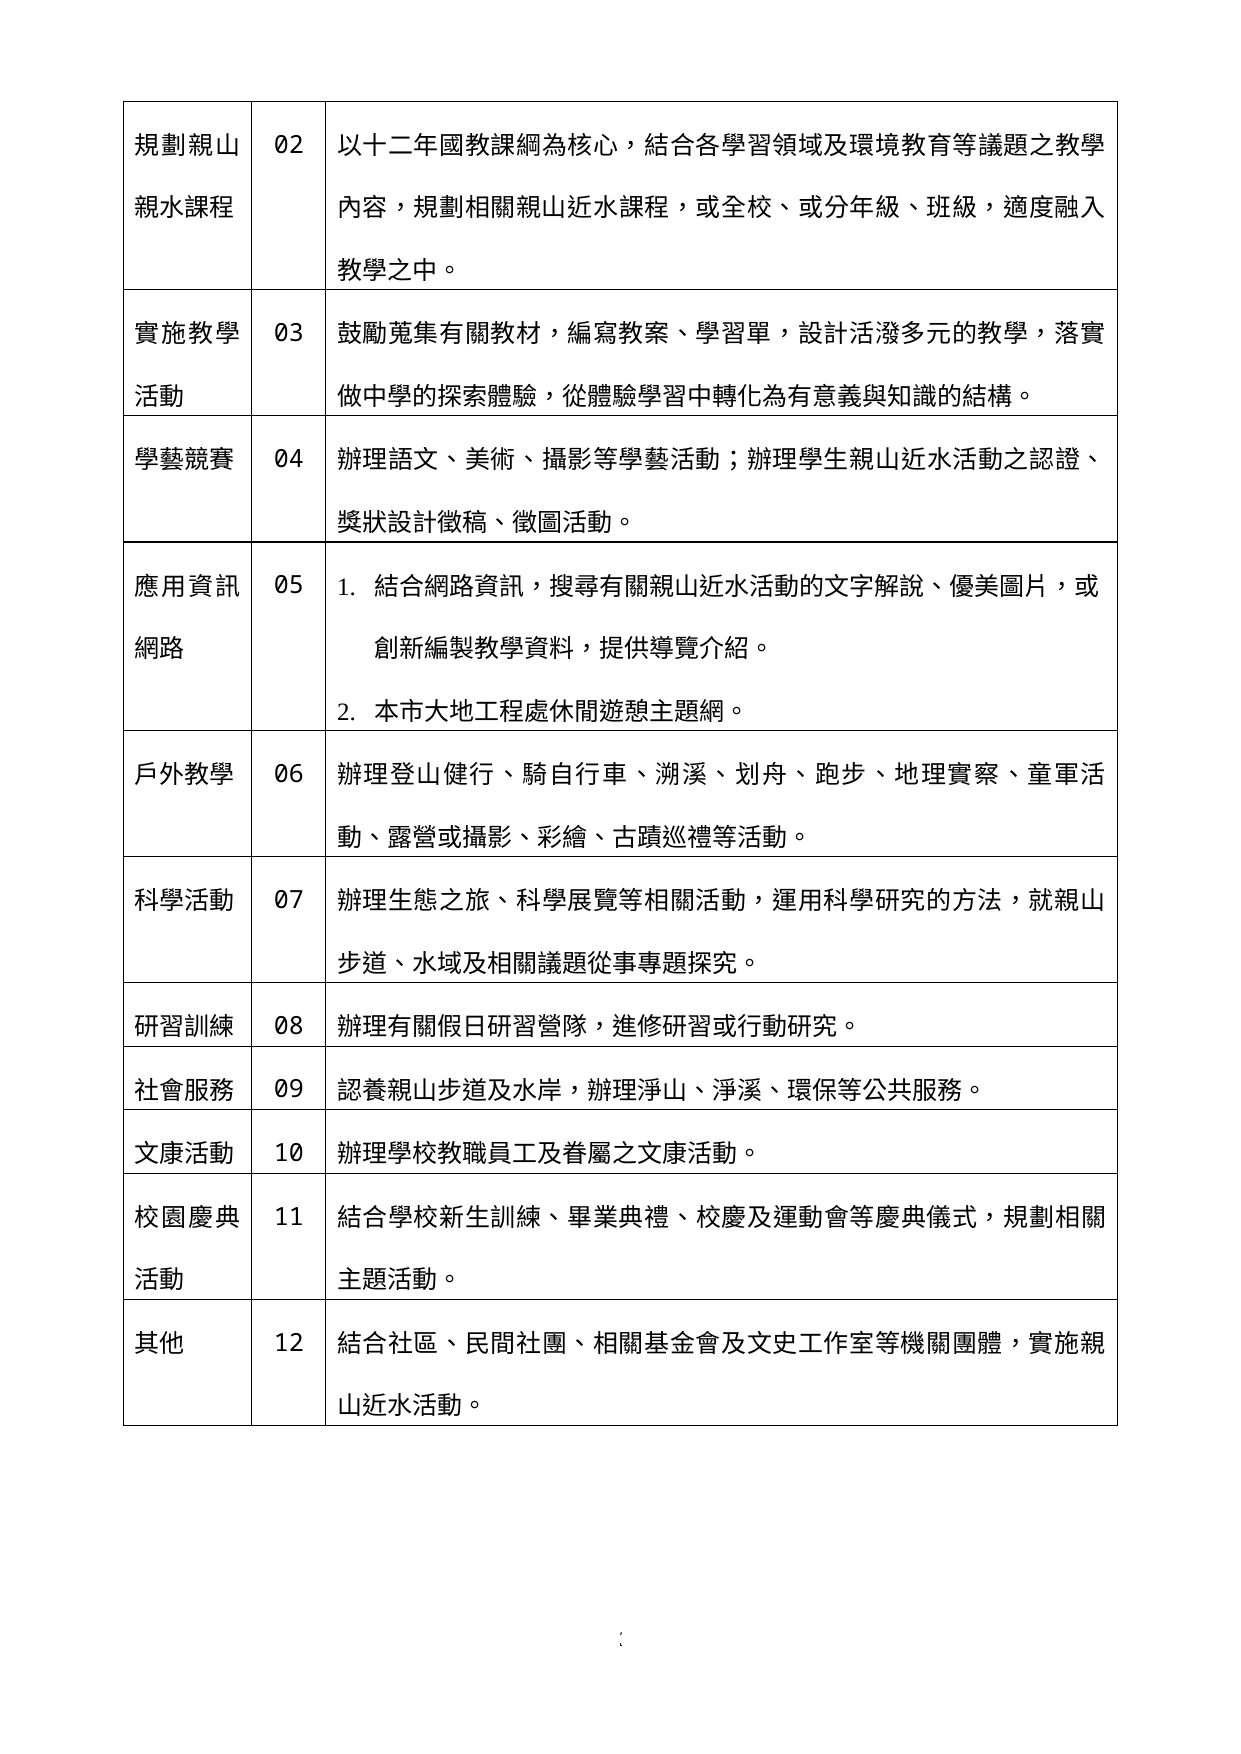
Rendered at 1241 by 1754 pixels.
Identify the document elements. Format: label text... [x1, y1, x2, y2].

table_cell 認養親山步道及水岸，辦理淨山、淨溪、環保等公共服務。 [326, 1047, 1117, 1109]
table_cell 學藝競賽 [124, 416, 251, 541]
table_cell 辦理有關假日研習營隊，進修研習或行動研究。 [326, 983, 1117, 1046]
table_cell 研習訓練 [124, 983, 251, 1046]
table_cell 辦理生態之旅、科學展覽等相關活動，運用科學研究的方法，就親山步道、水域及相關議題從事專題探究。 [326, 857, 1117, 982]
table_cell 應用資訊網路 [124, 543, 251, 730]
table_cell 05 [252, 543, 325, 730]
table_cell 鼓勵蒐集有關教材，編寫教案、學習單，設計活潑多元的教學，落實做中學的探索體驗，從體驗學習中轉化為有意義與知識的結構。 [326, 290, 1117, 415]
table_cell 結合學校新生訓練、畢業典禮、校慶及運動會等慶典儀式，規劃相關主題活動。 [326, 1174, 1117, 1299]
table_cell 12 [252, 1300, 325, 1425]
table_cell 辦理語文、美術、攝影等學藝活動；辦理學生親山近水活動之認證、獎狀設計徵稿、徵圖活動。 [326, 416, 1117, 541]
table_cell 11 [252, 1174, 325, 1299]
table_cell 辦理學校教職員工及眷屬之文康活動。 [326, 1110, 1117, 1173]
table_cell 結合網路資訊，搜尋有關親山近水活動的文字解說、優美圖片，或創新編製教學資料，提供導覽介紹。 本市大地工程處休閒遊憩主題網。 [326, 543, 1117, 730]
table_cell 07 [252, 857, 325, 982]
table_cell 結合社區、民間社團、相關基金會及文史工作室等機關團體，實施親山近水活動。 [326, 1300, 1117, 1425]
table_cell 09 [252, 1047, 325, 1109]
table_cell 04 [252, 416, 325, 541]
table_cell 校園慶典活動 [124, 1174, 251, 1299]
table_cell 實施教學活動 [124, 290, 251, 415]
table_cell 辦理登山健行、騎自行車、溯溪、划舟、跑步、地理實察、童軍活動、露營或攝影、彩繪、古蹟巡禮等活動。 [326, 731, 1117, 856]
table_cell 科學活動 [124, 857, 251, 982]
table_cell 戶外教學 [124, 731, 251, 856]
table_cell 02 [252, 102, 325, 289]
table_cell 03 [252, 290, 325, 415]
table_cell 10 [252, 1110, 325, 1173]
table_cell 文康活動 [124, 1110, 251, 1173]
table_cell 其他 [124, 1300, 251, 1425]
table_cell 規劃親山親水課程 [124, 102, 251, 289]
table_cell 以十二年國教課綱為核心，結合各學習領域及環境教育等議題之教學內容，規劃相關親山近水課程，或全校、或分年級、班級，適度融入教學之中。 [326, 102, 1117, 289]
table_cell 08 [252, 983, 325, 1046]
table_cell 社會服務 [124, 1047, 251, 1109]
table_cell 06 [252, 731, 325, 856]
